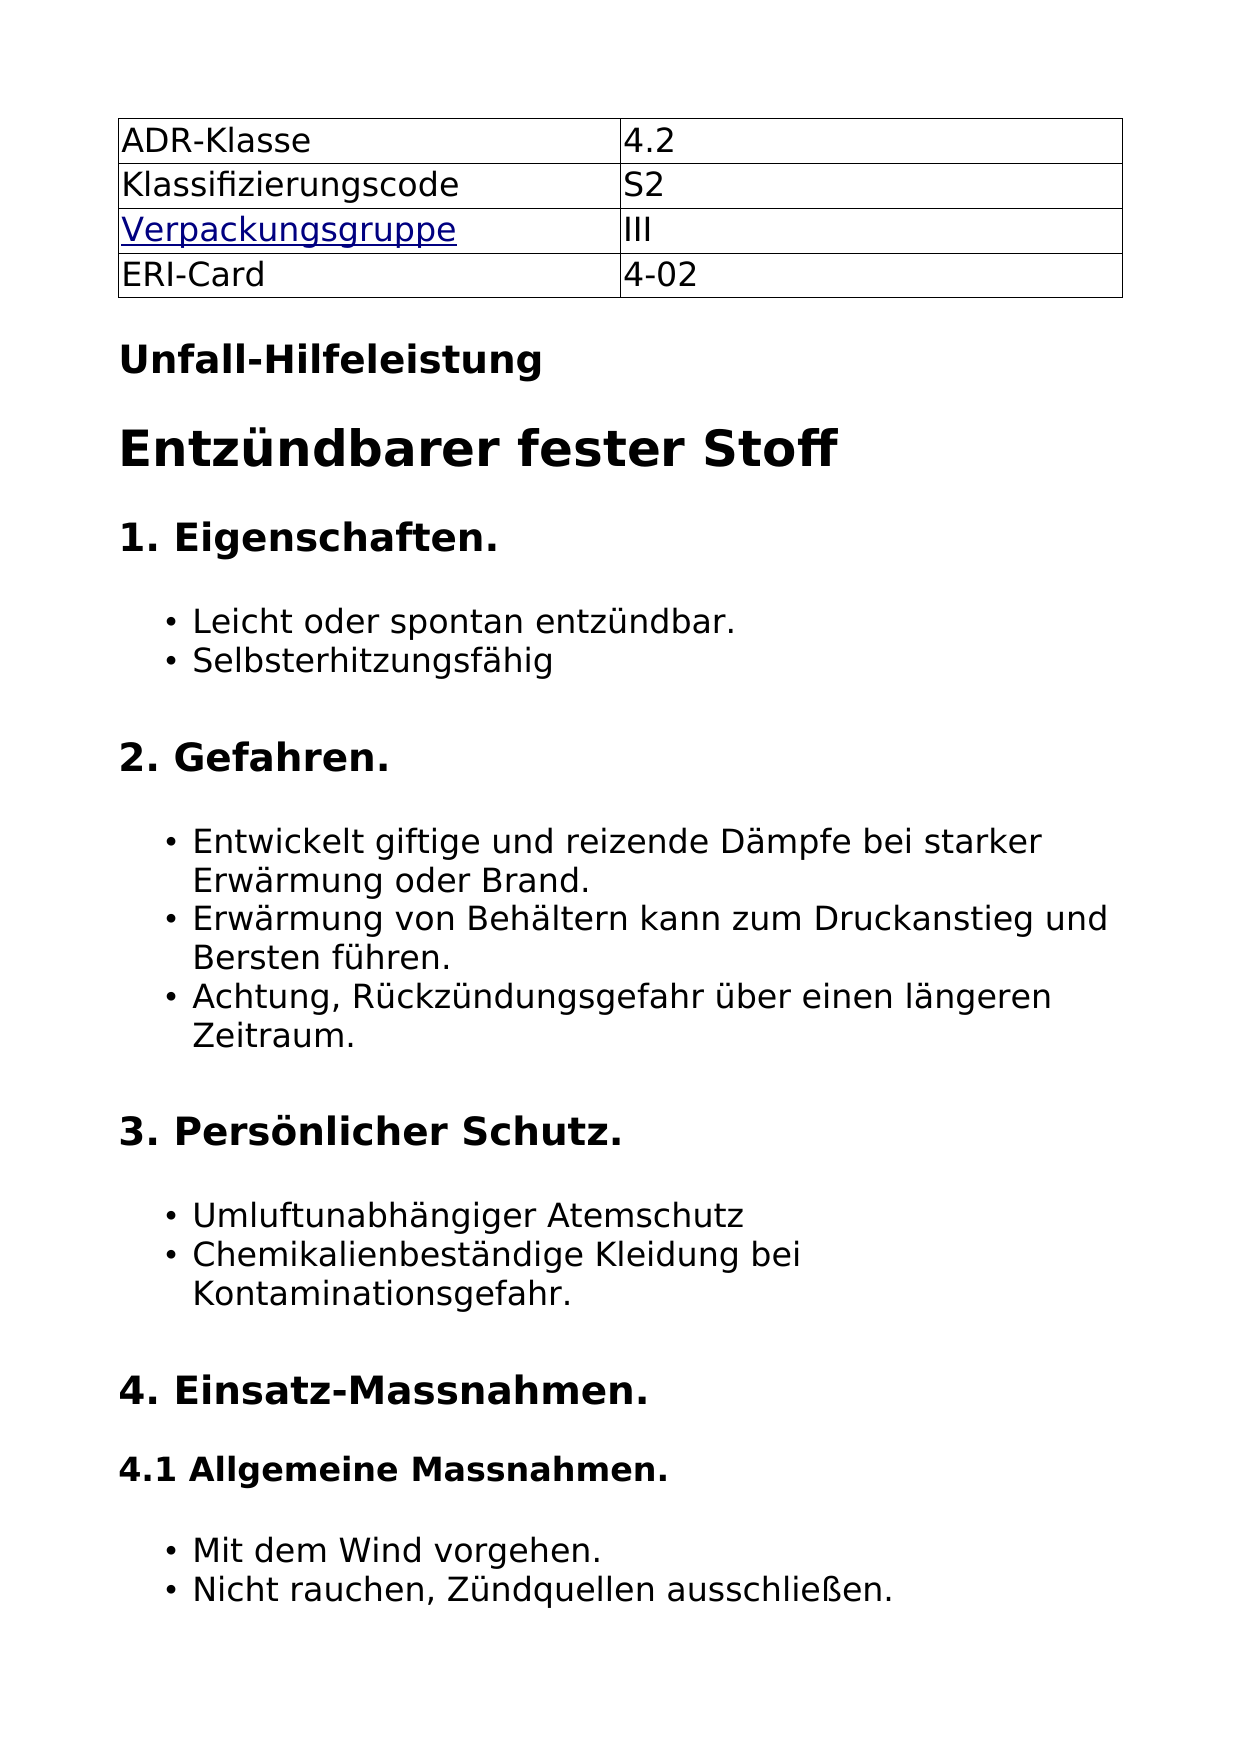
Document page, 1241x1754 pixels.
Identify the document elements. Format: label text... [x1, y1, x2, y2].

subtitle 1. Eigenschaften. [118, 516, 1122, 561]
list Entwickelt giftige und reizende Dämpfe bei starker Erwärmung oder Brand. [177, 822, 1122, 900]
list Nicht rauchen, Zündquellen ausschließen. [177, 1570, 1122, 1609]
subtitle 3. Persönlicher Schutz. [118, 1110, 1122, 1155]
table_cell III [621, 209, 1122, 252]
table_cell 4-02 [621, 254, 1122, 297]
subtitle 4.1 Allgemeine Massnahmen. [118, 1451, 1122, 1489]
subtitle 4. Einsatz-Massnahmen. [118, 1368, 1122, 1413]
subtitle 2. Gefahren. [118, 735, 1122, 780]
list Chemikalienbeständige Kleidung bei Kontaminationsgefahr. [177, 1236, 1122, 1313]
table_cell Klassifizierungscode [119, 164, 620, 208]
subtitle Unfall-Hilfeleistung [118, 337, 1122, 382]
table_cell Verpackungsgruppe [119, 209, 620, 252]
list Leicht oder spontan entzündbar. [177, 603, 1122, 642]
list Erwärmung von Behältern kann zum Druckanstieg und Bersten führen. [177, 900, 1122, 978]
list Achtung, Rückzündungsgefahr über einen längeren Zeitraum. [177, 978, 1122, 1055]
table_cell ERI-Card [119, 254, 620, 297]
table_cell S2 [621, 164, 1122, 208]
table_cell ADR-Klasse [119, 119, 620, 163]
table_cell 4.2 [621, 119, 1122, 163]
subtitle Entzündbarer fester Stoff [118, 420, 1122, 478]
list Mit dem Wind vorgehen. [177, 1532, 1122, 1570]
list Selbsterhitzungsfähig [177, 642, 1122, 681]
list Umluftunabhängiger Atemschutz [177, 1197, 1122, 1236]
